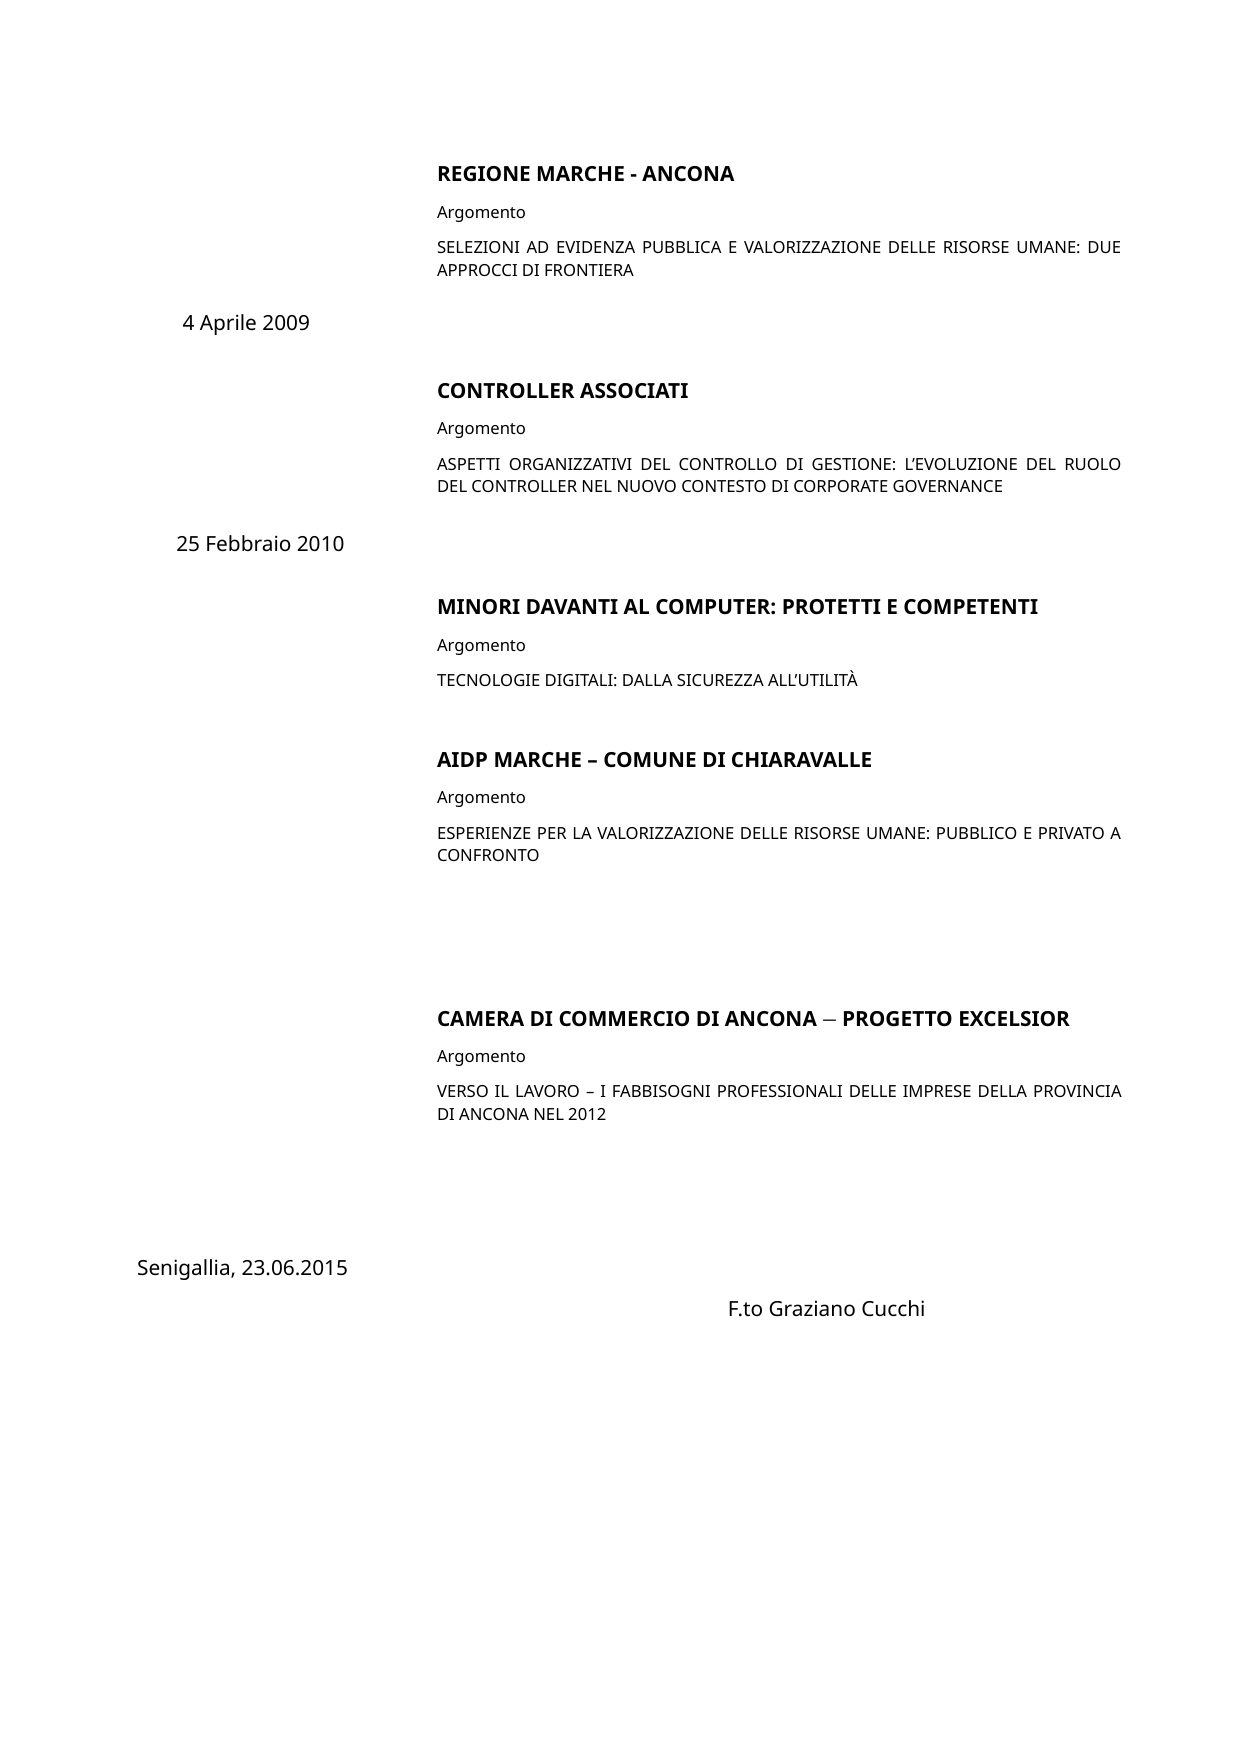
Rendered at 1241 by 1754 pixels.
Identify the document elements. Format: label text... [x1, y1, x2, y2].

table_header [118, 294, 176, 307]
text Argomento [437, 417, 1122, 439]
text VERSO IL LAVORO – I FABBISOGNI PROFESSIONALI DELLE IMPRESE DELLA PROVINCIA DI ANCONA NEL 2012 [437, 1080, 1122, 1126]
text Argomento [437, 200, 1122, 223]
text AIDP MARCHE – COMUNE DI CHIARAVALLE [437, 745, 1122, 773]
text CONTROLLER ASSOCIATI [437, 376, 1122, 404]
table_header 25 Febbraio 2010 [176, 529, 390, 587]
text MINORI DAVANTI AL COMPUTER: PROTETTI E COMPETENTI [437, 592, 1122, 621]
table_cell [118, 308, 176, 395]
table_header [176, 510, 390, 529]
table_cell [118, 529, 176, 615]
text Senigallia, 23.06.2015 [137, 1253, 1122, 1281]
table_header [176, 294, 390, 307]
table_cell [176, 587, 390, 615]
text Argomento [437, 786, 1122, 809]
text SELEZIONI AD EVIDENZA PUBBLICA E VALORIZZAZIONE DELLE RISORSE UMANE: DUE APPROCCI DI FRONTIERA [437, 236, 1122, 281]
table_header [118, 510, 176, 529]
text F.to Graziano Cucchi [137, 1294, 1122, 1322]
text ASPETTI ORGANIZZATIVI DEL CONTROLLO DI GESTIONE: L’EVOLUZIONE DEL RUOLO DEL CONTROLLER NEL NUOVO CONTESTO DI CORPORATE GOVERNANCE [437, 452, 1122, 497]
table_header 4 Aprile 2009 [176, 308, 390, 366]
text REGIONE MARCHE - ANCONA [437, 159, 1122, 188]
table_cell [176, 366, 390, 395]
text TECNOLOGIE DIGITALI: DALLA SICUREZZA ALL’UTILITÀ [437, 669, 1122, 691]
text Argomento [437, 633, 1122, 656]
text ESPERIENZE PER LA VALORIZZAZIONE DELLE RISORSE UMANE: PUBBLICO E PRIVATO A CONFRONTO [437, 821, 1122, 867]
text CAMERA DI COMMERCIO DI ANCONA – PROGETTO EXCELSIOR [437, 1003, 1122, 1032]
text Argomento [437, 1045, 1122, 1068]
